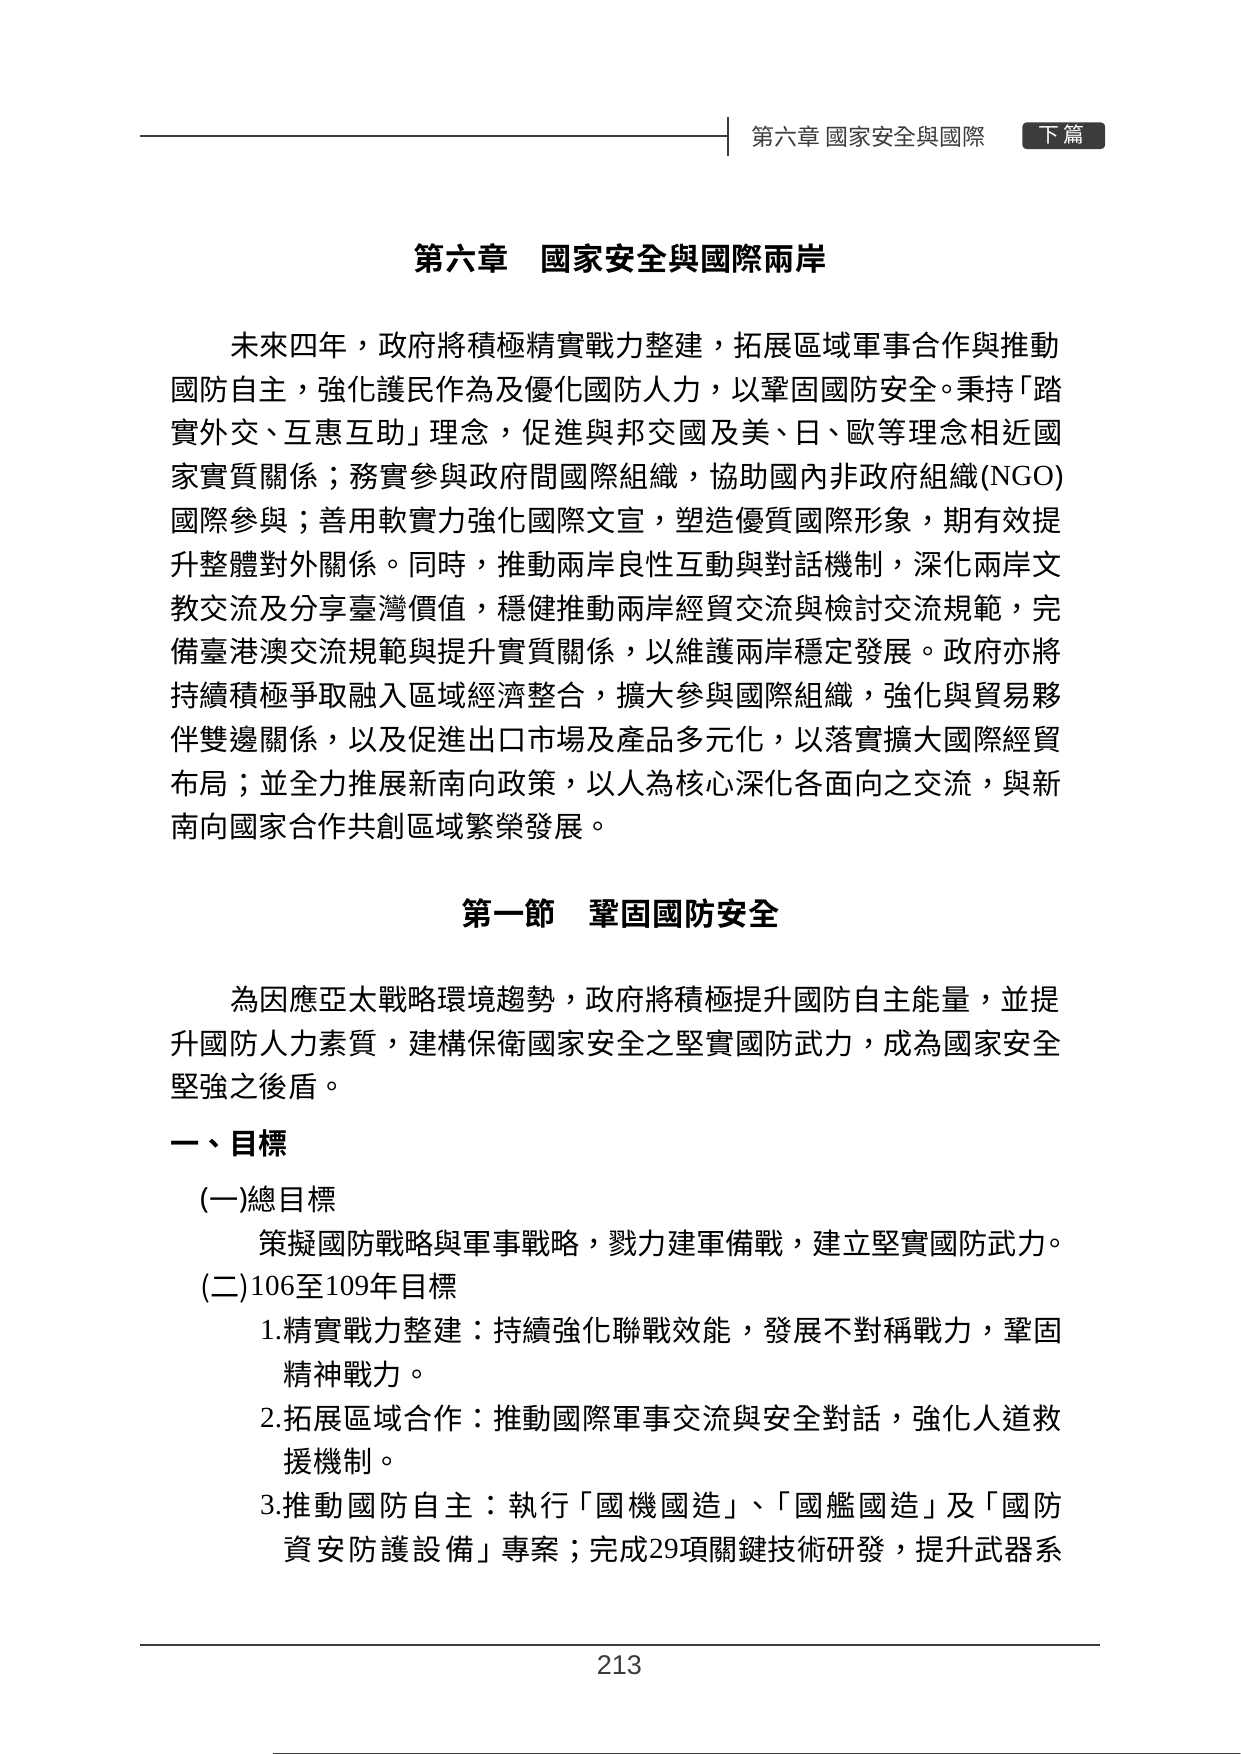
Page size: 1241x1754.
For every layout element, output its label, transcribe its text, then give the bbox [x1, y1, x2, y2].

text 策擬國防戰略與軍事戰略，戮力建軍備戰，建立堅實國防武力。 [258, 1219, 1063, 1263]
subtitle 第一節 鞏固國防安全 [177, 890, 1063, 932]
subtitle 2.拓展區域合作：推動國際軍事交流與安全對話，強化人道救援機制。 [260, 1394, 1063, 1482]
subtitle 一、目標 [170, 1119, 1063, 1163]
subtitle (一)總目標 [200, 1176, 1063, 1219]
subtitle 3.推動國防自主：執行「國機國造」、「國艦國造」及「國防資安防護設備」專案；完成29項關鍵技術研發，提升武器系 [260, 1482, 1063, 1569]
subtitle 第六章 國家安全與國際兩岸 [177, 236, 1063, 278]
subtitle (二)106至109年目標 [200, 1263, 1063, 1307]
text 未來四年，政府將積極精實戰力整建，拓展區域軍事合作與推動國防自主，強化護民作為及優化國防人力，以鞏固國防安全。秉持「踏實外交、互惠互助」理念，促進與邦交國及美、日、歐等理念相近國家實質關係；務實參與政府間國際組織，協助國內非政府組織(NGO)國際參與；善用軟實力強化國際文宣，塑造優質國際形象，期有效提升整體對外關係。同時，推動兩岸良性互動與對話機制，深化兩岸文教交流及分享臺灣價值，穩健推動兩岸經貿交流與檢討交流規範，完備臺港澳交流規範與提升實質關係，以維護兩岸穩定發展。政府亦將持續積極爭取融入區域經濟整合，擴大參與國際組織，強化與貿易夥伴雙邊關係，以及促進出口市場及產品多元化，以落實擴大國際經貿布局；並全力推展新南向政策，以人為核心深化各面向之交流，與新南向國家合作共創區域繁榮發展。 [170, 322, 1063, 847]
text 為因應亞太戰略環境趨勢，政府將積極提升國防自主能量，並提升國防人力素質，建構保衛國家安全之堅實國防武力，成為國家安全堅強之後盾。 [170, 976, 1063, 1107]
subtitle 1.精實戰力整建：持續強化聯戰效能，發展不對稱戰力，鞏固精神戰力。 [260, 1307, 1063, 1394]
